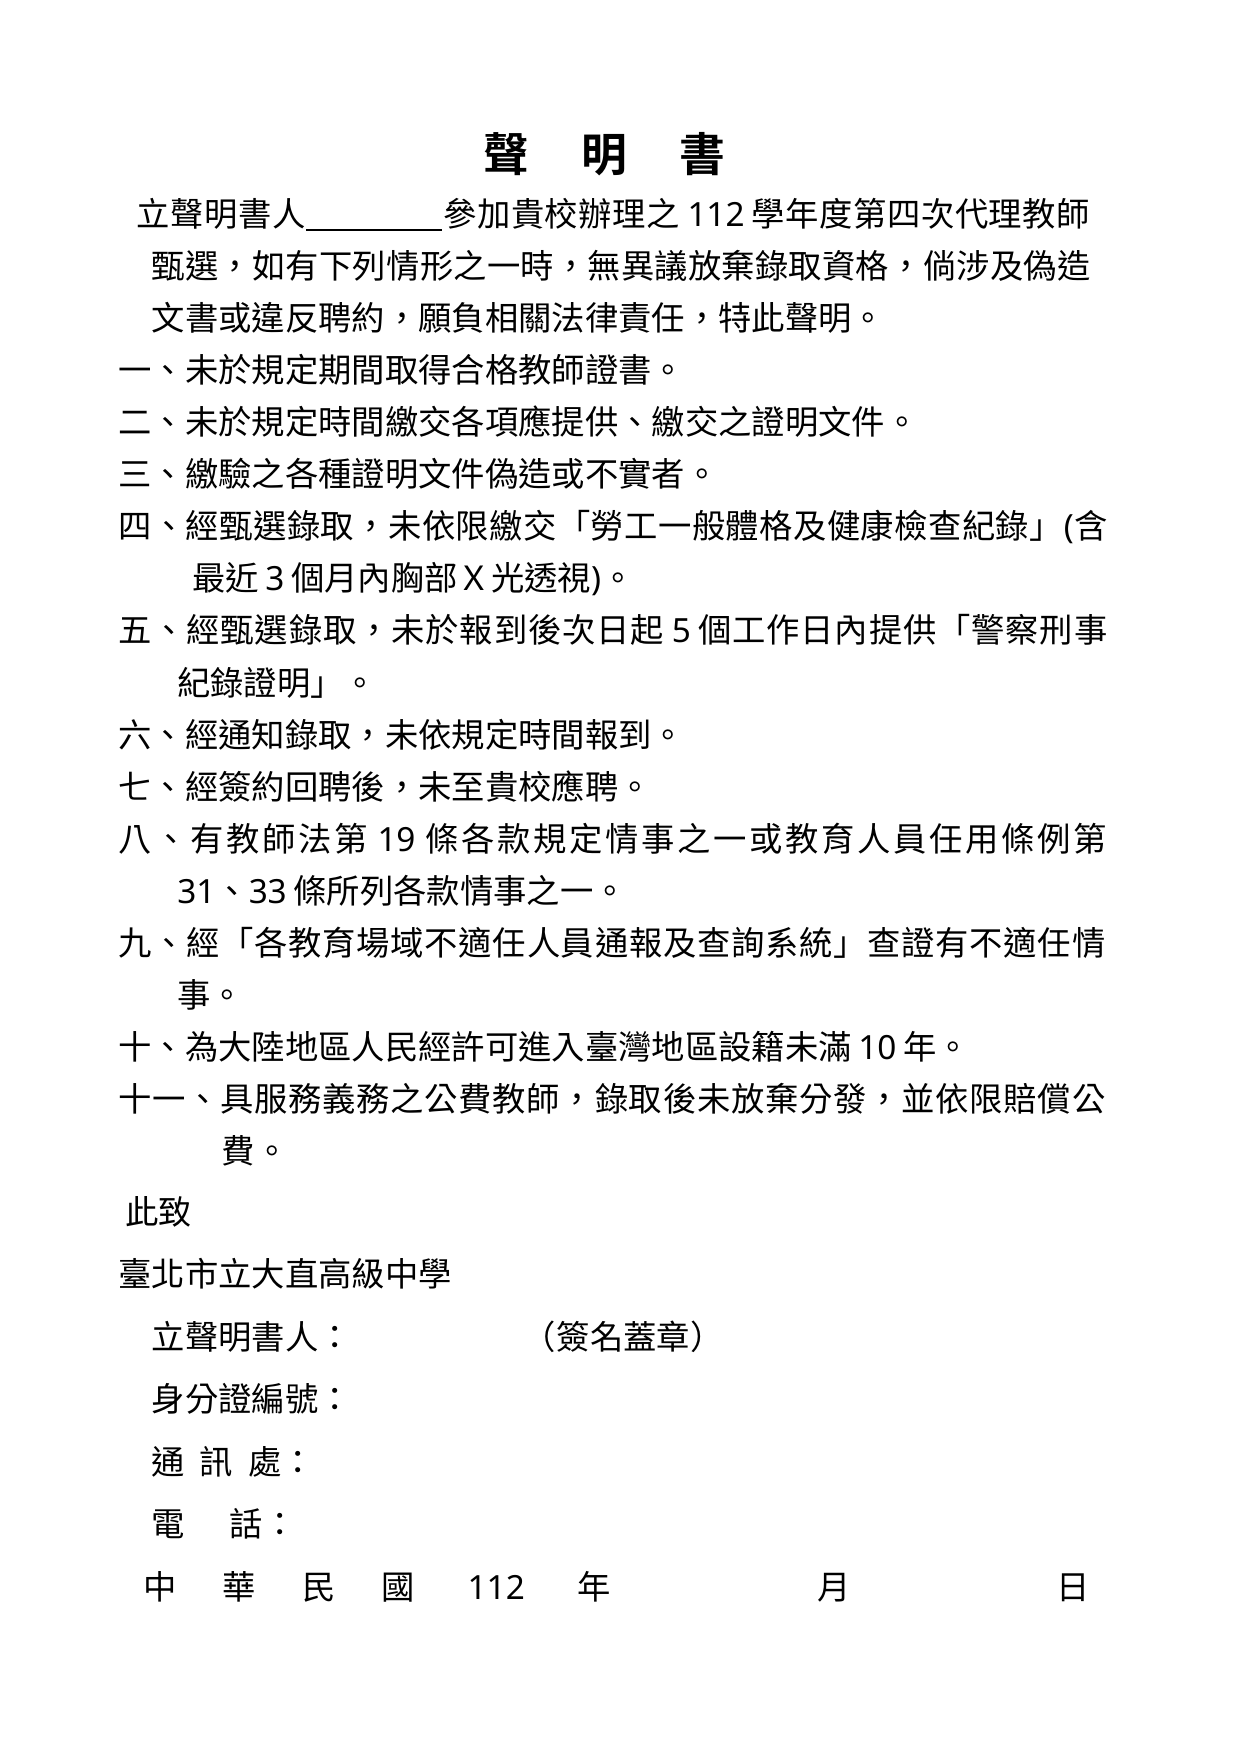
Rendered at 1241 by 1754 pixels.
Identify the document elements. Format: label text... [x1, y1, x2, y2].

text 身分證編號： [118, 1362, 1091, 1424]
text 三、繳驗之各種證明文件偽造或不實者。 [118, 445, 1107, 497]
text 十、為大陸地區人民經許可進入臺灣地區設籍未滿10年。 [118, 1018, 1107, 1070]
text 電 話： [118, 1487, 1091, 1549]
text 通 訊 處： [118, 1424, 1091, 1487]
text 四、經甄選錄取，未依限繳交「勞工一般體格及健康檢查紀錄」(含最近3個月內胸部Ｘ光透視)。 [118, 497, 1107, 601]
text 五、經甄選錄取，未於報到後次日起5個工作日內提供「警察刑事紀錄證明」。 [118, 601, 1107, 705]
text 立聲明書人 參加貴校辦理之112學年度第四次代理教師甄選，如有下列情形之一時，無異議放棄錄取資格，倘涉及偽造文書或違反聘約，願負相關法律責任，特此聲明。 [118, 184, 1091, 341]
text 十一、具服務義務之公費教師，錄取後未放棄分發，並依限賠償公費。 [118, 1070, 1107, 1174]
text 一、未於規定期間取得合格教師證書。 [118, 341, 1107, 393]
text 九、經「各教育場域不適任人員通報及查詢系統」查證有不適任情事。 [118, 914, 1107, 1018]
text 聲 明 書 [118, 118, 1091, 184]
text 七、經簽約回聘後，未至貴校應聘。 [118, 757, 1107, 809]
text 八、有教師法第19條各款規定情事之一或教育人員任用條例第31、33條所列各款情事之一。 [118, 809, 1107, 914]
text 中華民國112年 月 日 [143, 1549, 1091, 1612]
text 立聲明書人： （簽名蓋章） [118, 1299, 1091, 1362]
text 臺北市立大直高級中學 [118, 1237, 1091, 1299]
text 此致 [125, 1174, 1107, 1237]
text 二、未於規定時間繳交各項應提供、繳交之證明文件。 [118, 393, 1107, 445]
text 六、經通知錄取，未依規定時間報到。 [118, 705, 1107, 757]
